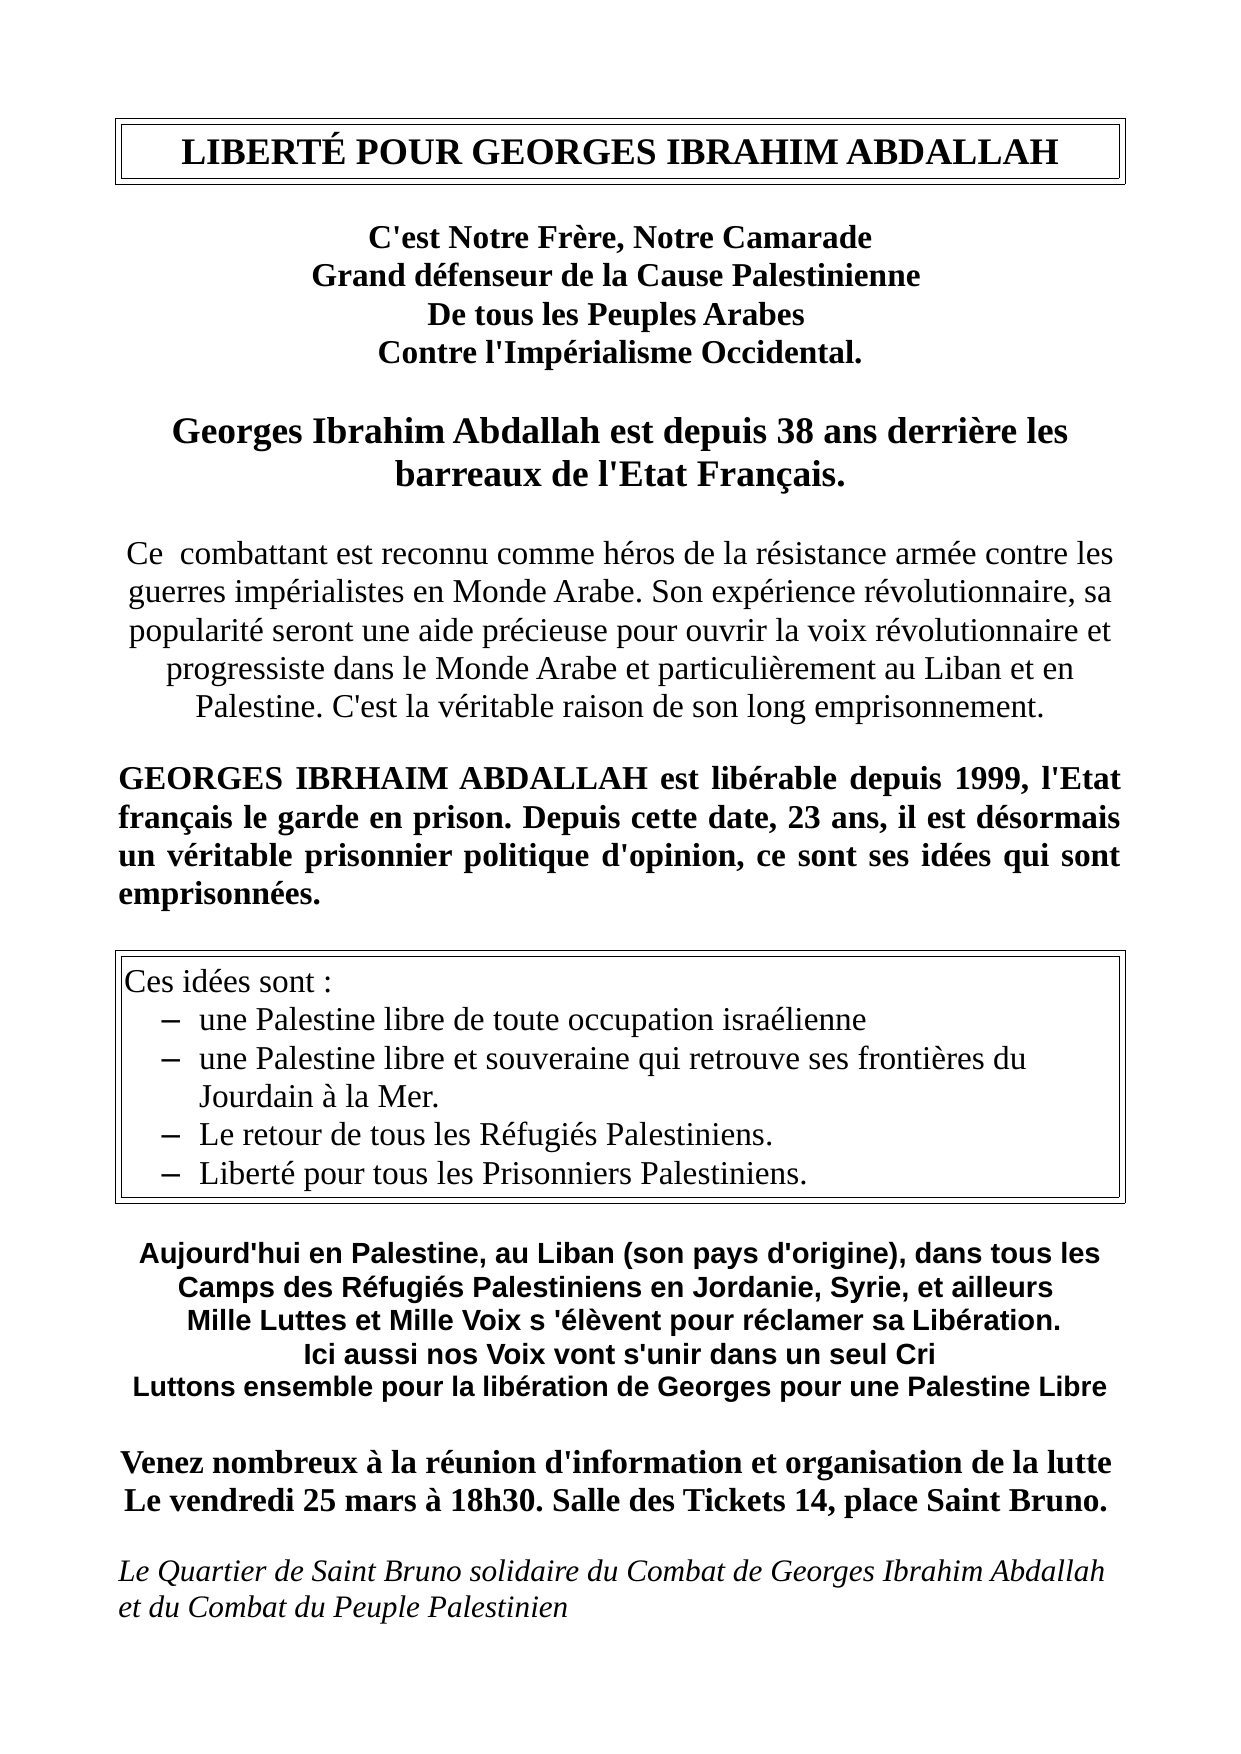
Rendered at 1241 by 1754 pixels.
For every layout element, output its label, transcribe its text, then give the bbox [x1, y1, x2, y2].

text De tous les Peuples Arabes [118, 294, 1122, 332]
text Georges Ibrahim Abdallah est depuis 38 ans derrière les barreaux de l'Etat Français. [118, 409, 1122, 495]
text C'est Notre Frère, Notre Camarade [118, 217, 1122, 255]
text Luttons ensemble pour la libération de Georges pour une Palestine Libre [118, 1370, 1122, 1403]
text GEORGES IBRHAIM ABDALLAH est libérable depuis 1999, l'Etat français le garde en prison. Depuis cette date, 23 ans, il est désormais un véritable prisonnier politique d'opinion, ce sont ses idées qui sont emprisonnées. [118, 758, 1122, 912]
text Grand défenseur de la Cause Palestinienne [118, 255, 1122, 294]
text Ce combattant est reconnu comme héros de la résistance armée contre les guerres impérialistes en Monde Arabe. Son expérience révolutionnaire, sa popularité seront une aide précieuse pour ouvrir la voix révolutionnaire et progressiste dans le Monde Arabe et particulièrement au Liban et en Palestine. C'est la véritable raison de son long emprisonnement. [118, 533, 1122, 725]
text Le Quartier de Saint Bruno solidaire du Combat de Georges Ibrahim Abdallah et du Combat du Peuple Palestinien [118, 1552, 1122, 1624]
text Venez nombreux à la réunion d'information et organisation de la lutte [118, 1442, 1122, 1481]
table_header Ces idées sont : une Palestine libre de toute occupation israélienne une Palestine libre et souveraine qui retrouve ses frontières du Jourdain à la Mer. Le retour de tous les Réfugiés Palestiniens. Liberté pour tous les Prisonniers Palestiniens. [118, 951, 1122, 1197]
text Contre l'Impérialisme Occidental. [118, 332, 1122, 370]
text Mille Luttes et Mille Voix s 'élèvent pour réclamer sa Libération. [118, 1303, 1122, 1337]
table_header LIBERTÉ POUR GEORGES IBRAHIM ABDALLAH [118, 119, 1122, 178]
text Aujourd'hui en Palestine, au Liban (son pays d'origine), dans tous les Camps des Réfugiés Palestiniens en Jordanie, Syrie, et ailleurs [118, 1236, 1122, 1303]
text Ici aussi nos Voix vont s'unir dans un seul Cri [118, 1337, 1122, 1370]
text Le vendredi 25 mars à 18h30. Salle des Tickets 14, place Saint Bruno. [118, 1481, 1122, 1519]
